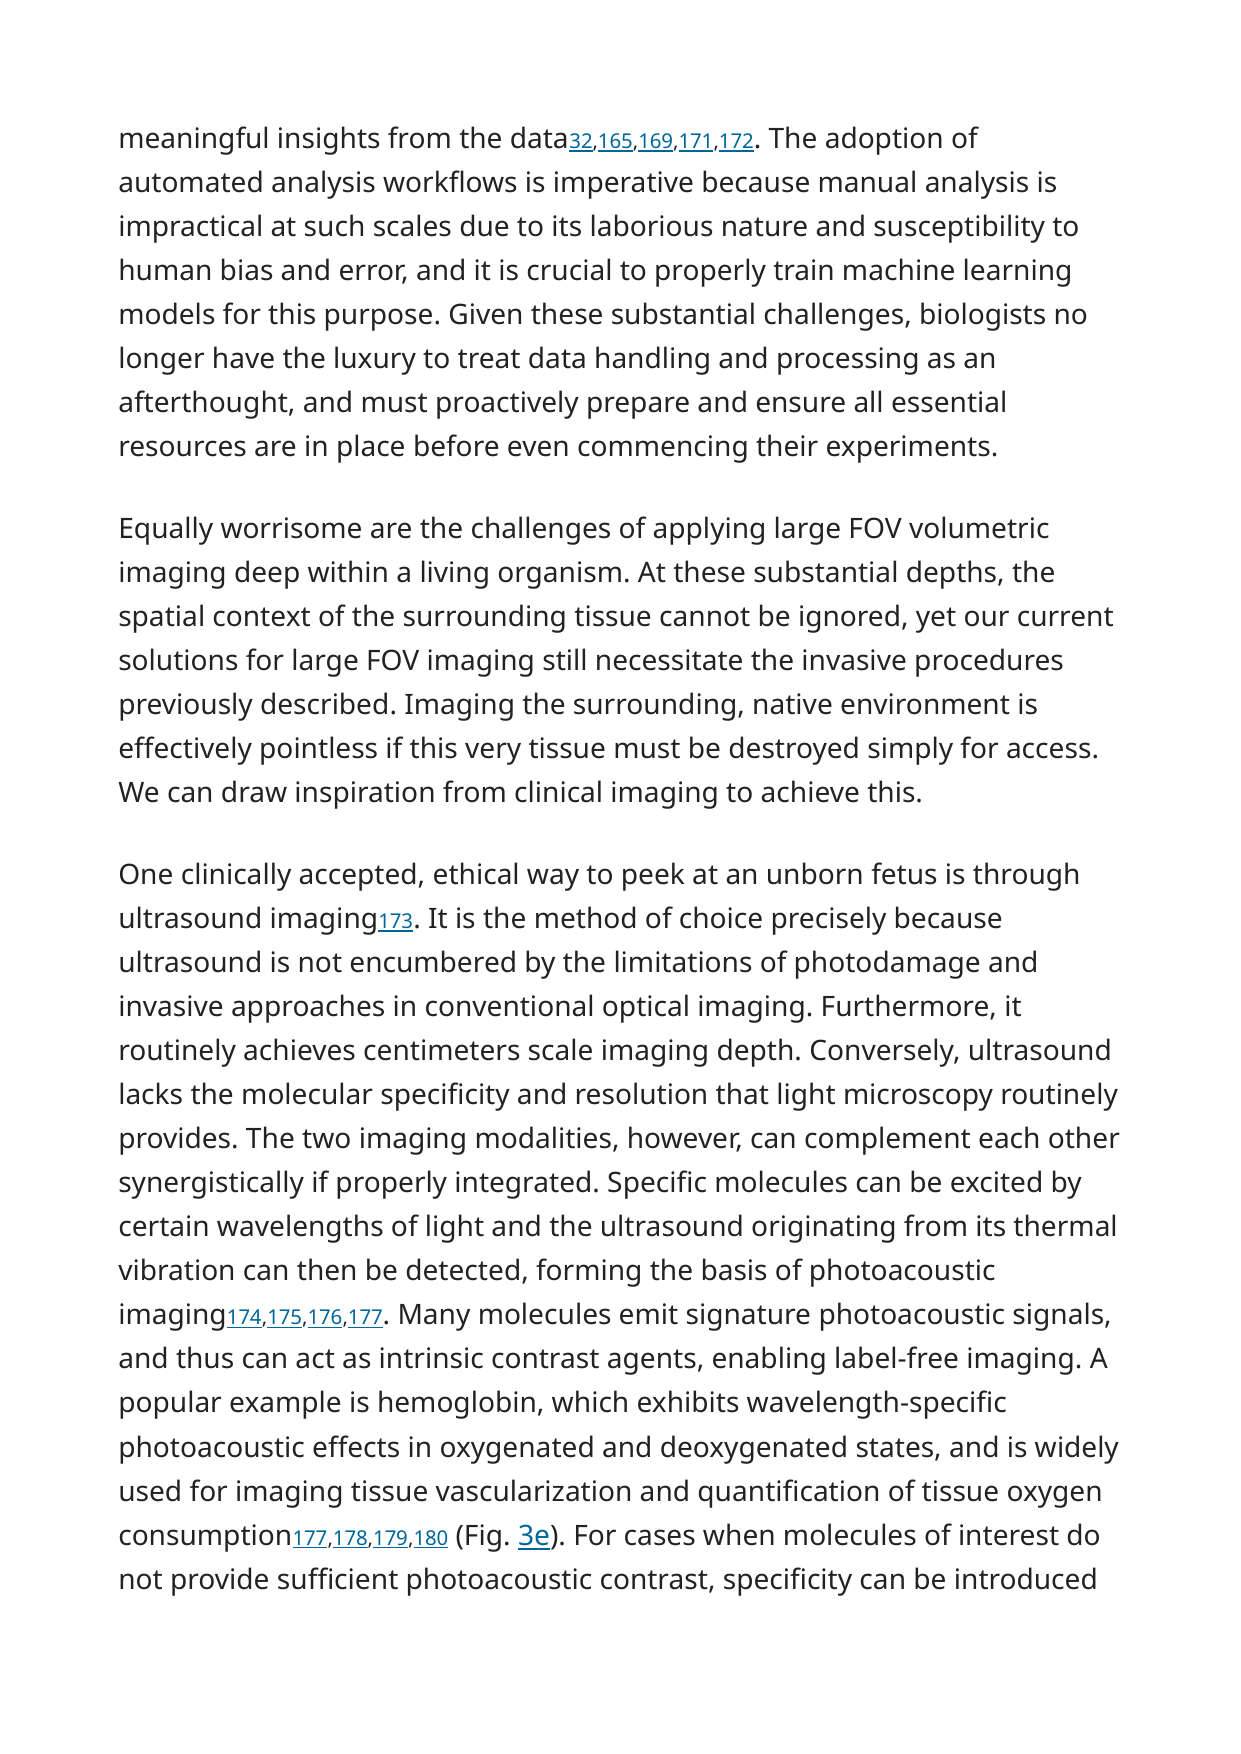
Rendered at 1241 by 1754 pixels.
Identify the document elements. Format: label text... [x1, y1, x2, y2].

text Equally worrisome are the challenges of applying large FOV volumetric imaging deep within a living organism. At these substantial depths, the spatial context of the surrounding tissue cannot be ignored, yet our current solutions for large FOV imaging still necessitate the invasive procedures previously described. Imaging the surrounding, native environment is effectively pointless if this very tissue must be destroyed simply for access. We can draw inspiration from clinical imaging to achieve this. [118, 508, 1122, 811]
text One clinically accepted, ethical way to peek at an unborn fetus is through ultrasound imaging173. It is the method of choice precisely because ultrasound is not encumbered by the limitations of photodamage and invasive approaches in conventional optical imaging. Furthermore, it routinely achieves centimeters scale imaging depth. Conversely, ultrasound lacks the molecular specificity and resolution that light microscopy routinely provides. The two imaging modalities, however, can complement each other synergistically if properly integrated. Specific molecules can be excited by certain wavelengths of light and the ultrasound originating from its thermal vibration can then be detected, forming the basis of photoacoustic imaging174,175,176,177. Many molecules emit signature photoacoustic signals, and thus can act as intrinsic contrast agents, enabling label-free imaging. A popular example is hemoglobin, which exhibits wavelength-specific photoacoustic effects in oxygenated and deoxygenated states, and is widely used for imaging tissue vascularization and quantification of tissue oxygen consumption177,178,179,180 (Fig. 3e). For cases when molecules of interest do not provide sufficient photoacoustic contrast, specificity can be introduced [118, 854, 1122, 1597]
text meaningful insights from the data32,165,169,171,172. The adoption of automated analysis workflows is imperative because manual analysis is impractical at such scales due to its laborious nature and susceptibility to human bias and error, and it is crucial to properly train machine learning models for this purpose. Given these substantial challenges, biologists no longer have the luxury to treat data handling and processing as an afterthought, and must proactively prepare and ensure all essential resources are in place before even commencing their experiments. [118, 118, 1122, 465]
